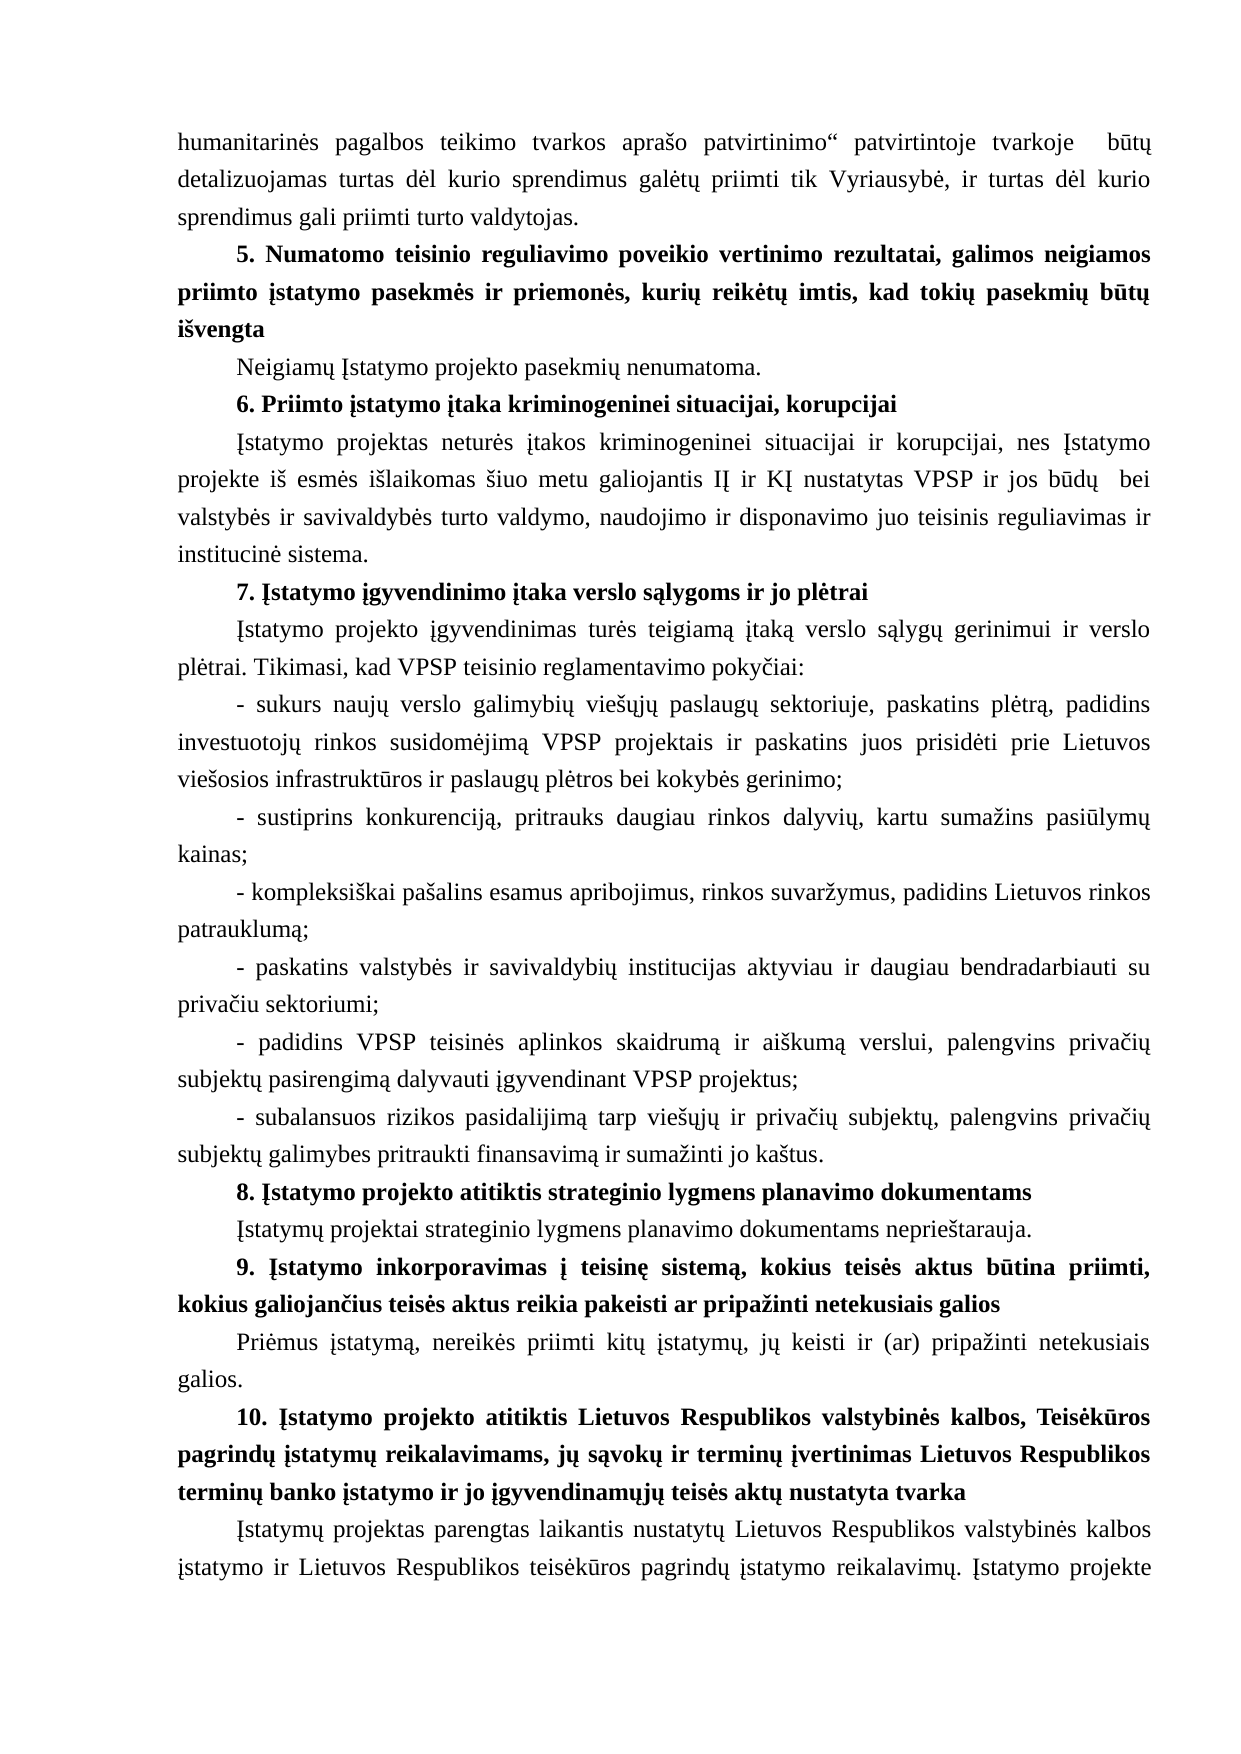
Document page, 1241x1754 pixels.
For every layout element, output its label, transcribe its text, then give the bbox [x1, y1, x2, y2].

text Įstatymo projektas neturės įtakos kriminogeninei situacijai ir korupcijai, nes Įstatymo projekte iš esmės išlaikomas šiuo metu galiojantis IĮ ir KĮ nustatytas VPSP ir jos būdų bei valstybės ir savivaldybės turto valdymo, naudojimo ir disponavimo juo teisinis reguliavimas ir institucinė sistema. [177, 418, 1152, 568]
text Įstatymų projektas parengtas laikantis nustatytų Lietuvos Respublikos valstybinės kalbos įstatymo ir Lietuvos Respublikos teisėkūros pagrindų įstatymo reikalavimų. Įstatymo projekte [177, 1506, 1152, 1581]
text 5. Numatomo teisinio reguliavimo poveikio vertinimo rezultatai, galimos neigiamos priimto įstatymo pasekmės ir priemonės, kurių reikėtų imtis, kad tokių pasekmių būtų išvengta [177, 231, 1152, 343]
text - kompleksiškai pašalins esamus apribojimus, rinkos suvaržymus, padidins Lietuvos rinkos patrauklumą; [177, 868, 1152, 943]
text Įstatymo projekto įgyvendinimas turės teigiamą įtaką verslo sąlygų gerinimui ir verslo plėtrai. Tikimasi, kad VPSP teisinio reglamentavimo pokyčiai: [177, 606, 1152, 681]
text 9. Įstatymo inkorporavimas į teisinę sistemą, kokius teisės aktus būtina priimti, kokius galiojančius teisės aktus reikia pakeisti ar pripažinti netekusiais galios [177, 1243, 1152, 1318]
text - subalansuos rizikos pasidalijimą tarp viešųjų ir privačių subjektų, palengvins privačių subjektų galimybes pritraukti finansavimą ir sumažinti jo kaštus. [177, 1093, 1152, 1168]
text 10. Įstatymo projekto atitiktis Lietuvos Respublikos valstybinės kalbos, Teisėkūros pagrindų įstatymų reikalavimams, jų sąvokų ir terminų įvertinimas Lietuvos Respublikos terminų banko įstatymo ir jo įgyvendinamųjų teisės aktų nustatyta tvarka [177, 1393, 1152, 1506]
text 8. Įstatymo projekto atitiktis strateginio lygmens planavimo dokumentams [177, 1168, 1152, 1206]
text - sukurs naujų verslo galimybių viešųjų paslaugų sektoriuje, paskatins plėtrą, padidins investuotojų rinkos susidomėjimą VPSP projektais ir paskatins juos prisidėti prie Lietuvos viešosios infrastruktūros ir paslaugų plėtros bei kokybės gerinimo; [177, 681, 1152, 793]
text humanitarinės pagalbos teikimo tvarkos aprašo patvirtinimo“ patvirtintoje tvarkoje būtų detalizuojamas turtas dėl kurio sprendimus galėtų priimti tik Vyriausybė, ir turtas dėl kurio sprendimus gali priimti turto valdytojas. [177, 118, 1152, 231]
text - padidins VPSP teisinės aplinkos skaidrumą ir aiškumą verslui, palengvins privačių subjektų pasirengimą dalyvauti įgyvendinant VPSP projektus; [177, 1018, 1152, 1093]
text 6. Priimto įstatymo įtaka kriminogeninei situacijai, korupcijai [177, 381, 1152, 418]
text Priėmus įstatymą, nereikės priimti kitų įstatymų, jų keisti ir (ar) pripažinti netekusiais galios. [177, 1318, 1152, 1393]
text Neigiamų Įstatymo projekto pasekmių nenumatoma. [177, 343, 1152, 381]
text Įstatymų projektai strateginio lygmens planavimo dokumentams neprieštarauja. [236, 1206, 1152, 1243]
text - sustiprins konkurenciją, pritrauks daugiau rinkos dalyvių, kartu sumažins pasiūlymų kainas; [177, 793, 1152, 868]
text 7. Įstatymo įgyvendinimo įtaka verslo sąlygoms ir jo plėtrai [177, 568, 1152, 606]
text - paskatins valstybės ir savivaldybių institucijas aktyviau ir daugiau bendradarbiauti su privačiu sektoriumi; [177, 943, 1152, 1018]
